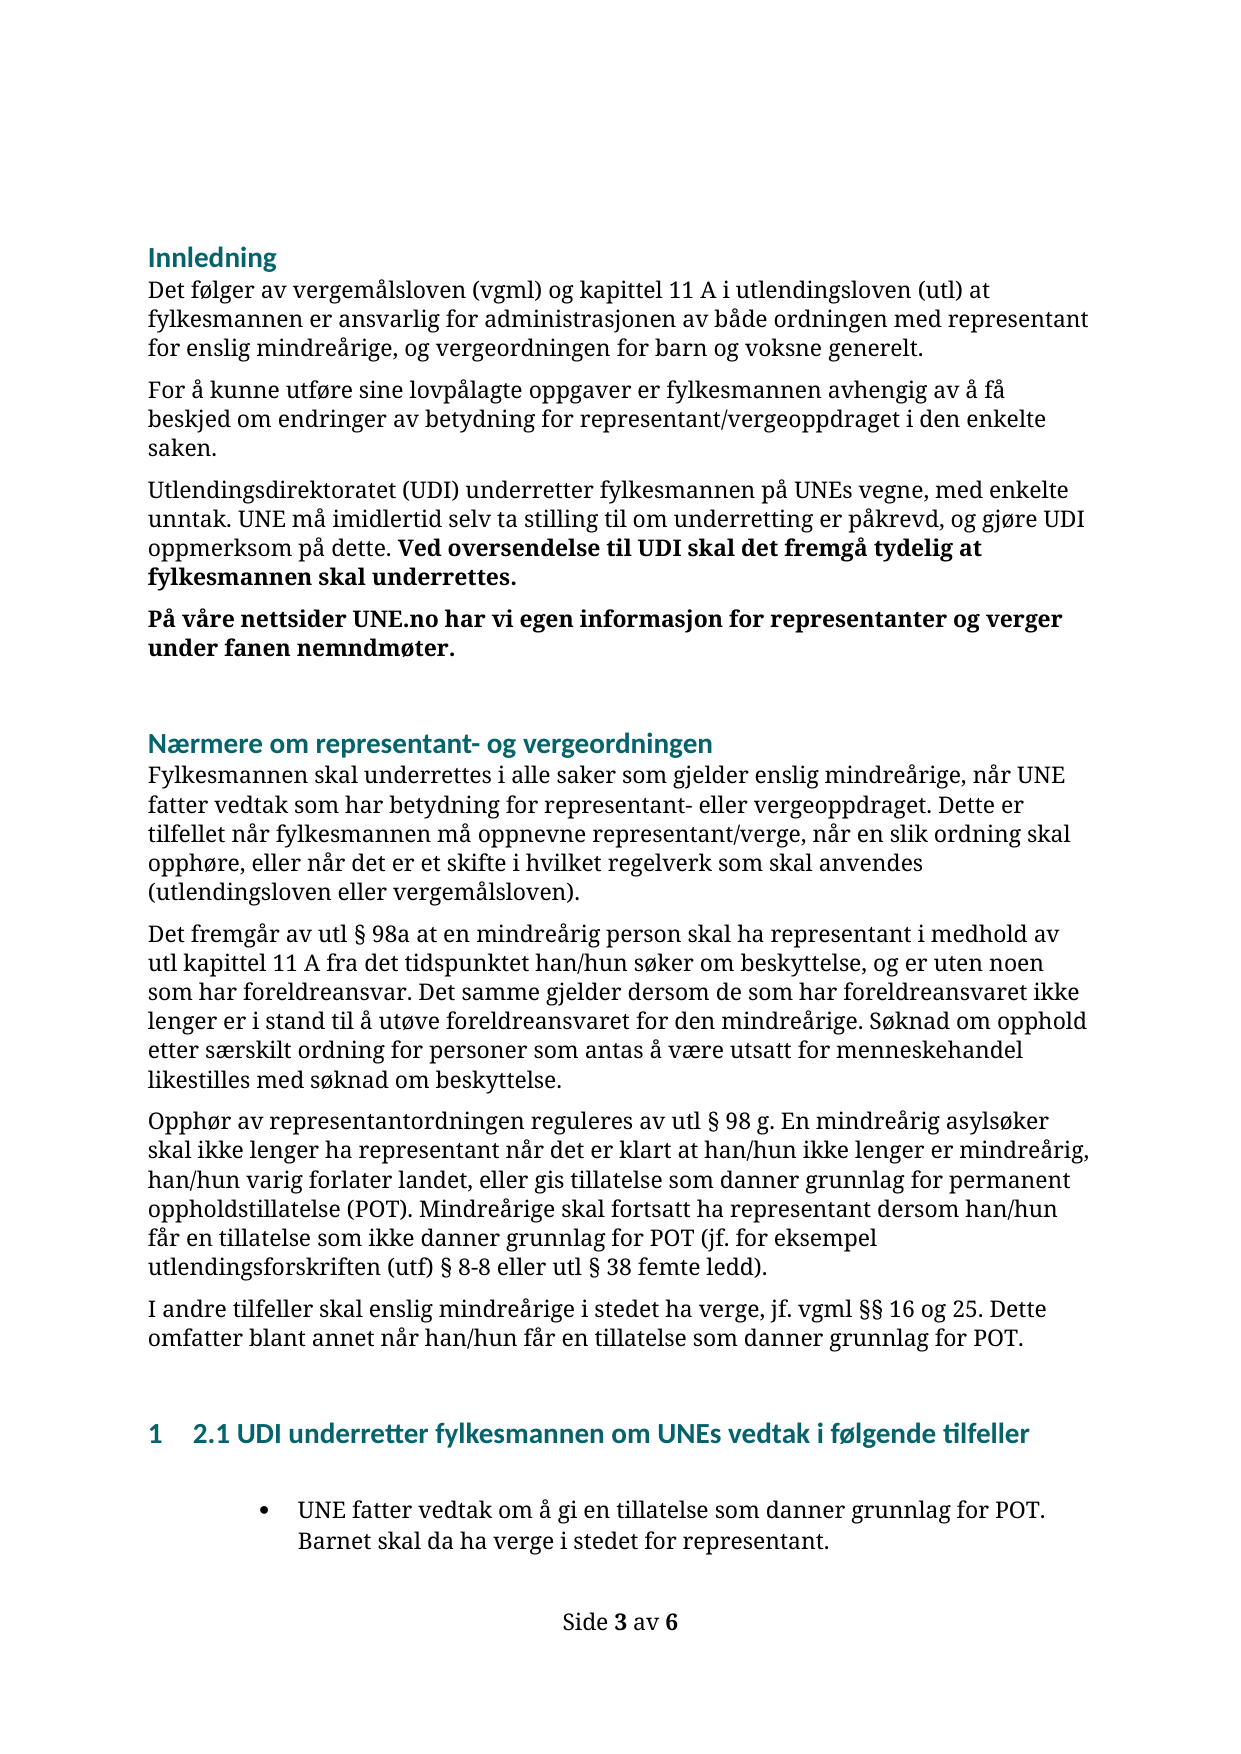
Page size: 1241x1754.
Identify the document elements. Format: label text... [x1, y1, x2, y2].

text Utlendingsdirektoratet (UDI) underretter fylkesmannen på UNEs vegne, med enkelte unntak. UNE må imidlertid selv ta stilling til om underretting er påkrevd, og gjøre UDI oppmerksom på dette. Ved oversendelse til UDI skal det fremgå tydelig at fylkesmannen skal underrettes. [148, 475, 1093, 592]
text I andre tilfeller skal enslig mindreårige i stedet ha verge, jf. vgml §§ 16 og 25. Dette omfatter blant annet når han/hun får en tillatelse som danner grunnlag for POT. [148, 1294, 1093, 1352]
text Det fremgår av utl § 98a at en mindreårig person skal ha representant i medhold av utl kapittel 11 A fra det tidspunktet han/hun søker om beskyttelse, og er uten noen som har foreldreansvar. Det samme gjelder dersom de som har foreldreansvaret ikke lenger er i stand til å utøve foreldreansvaret for den mindreårige. Søknad om opphold etter særskilt ordning for personer som antas å være utsatt for menneskehandel likestilles med søknad om beskyttelse. [148, 919, 1093, 1094]
subtitle 2.1 UDI underretter fylkesmannen om UNEs vedtak i følgende tilfeller [148, 1415, 1093, 1450]
text På våre nettsider UNE.no har vi egen informasjon for representanter og verger under fanen nemndmøter. [148, 604, 1093, 662]
subtitle Nærmere om representant- og vergeordningen [148, 725, 1093, 761]
list UNE fatter vedtak om å gi en tillatelse som danner grunnlag for POT. Barnet skal da ha verge i stedet for representant. [260, 1494, 1093, 1557]
text For å kunne utføre sine lovpålagte oppgaver er fylkesmannen avhengig av å få beskjed om endringer av betydning for representant/vergeoppdraget i den enkelte saken. [148, 375, 1093, 462]
subtitle Innledning [148, 239, 1093, 275]
text Opphør av representantordningen reguleres av utl § 98 g. En mindreårig asylsøker skal ikke lenger ha representant når det er klart at han/hun ikke lenger er mindreårig, han/hun varig forlater landet, eller gis tillatelse som danner grunnlag for permanent oppholdstillatelse (POT). Mindreårige skal fortsatt ha representant dersom han/hun får en tillatelse som ikke danner grunnlag for POT (jf. for eksempel utlendingsforskriften (utf) § 8-8 eller utl § 38 femte ledd). [148, 1106, 1093, 1281]
text Fylkesmannen skal underrettes i alle saker som gjelder enslig mindreårige, når UNE fatter vedtak som har betydning for representant- eller vergeoppdraget. Dette er tilfellet når fylkesmannen må oppnevne representant/verge, når en slik ordning skal opphøre, eller når det er et skifte i hvilket regelverk som skal anvendes (utlendingsloven eller vergemålsloven). [148, 761, 1093, 906]
text Det følger av vergemålsloven (vgml) og kapittel 11 A i utlendingsloven (utl) at fylkesmannen er ansvarlig for administrasjonen av både ordningen med representant for enslig mindreårige, og vergeordningen for barn og voksne generelt. [148, 275, 1093, 362]
